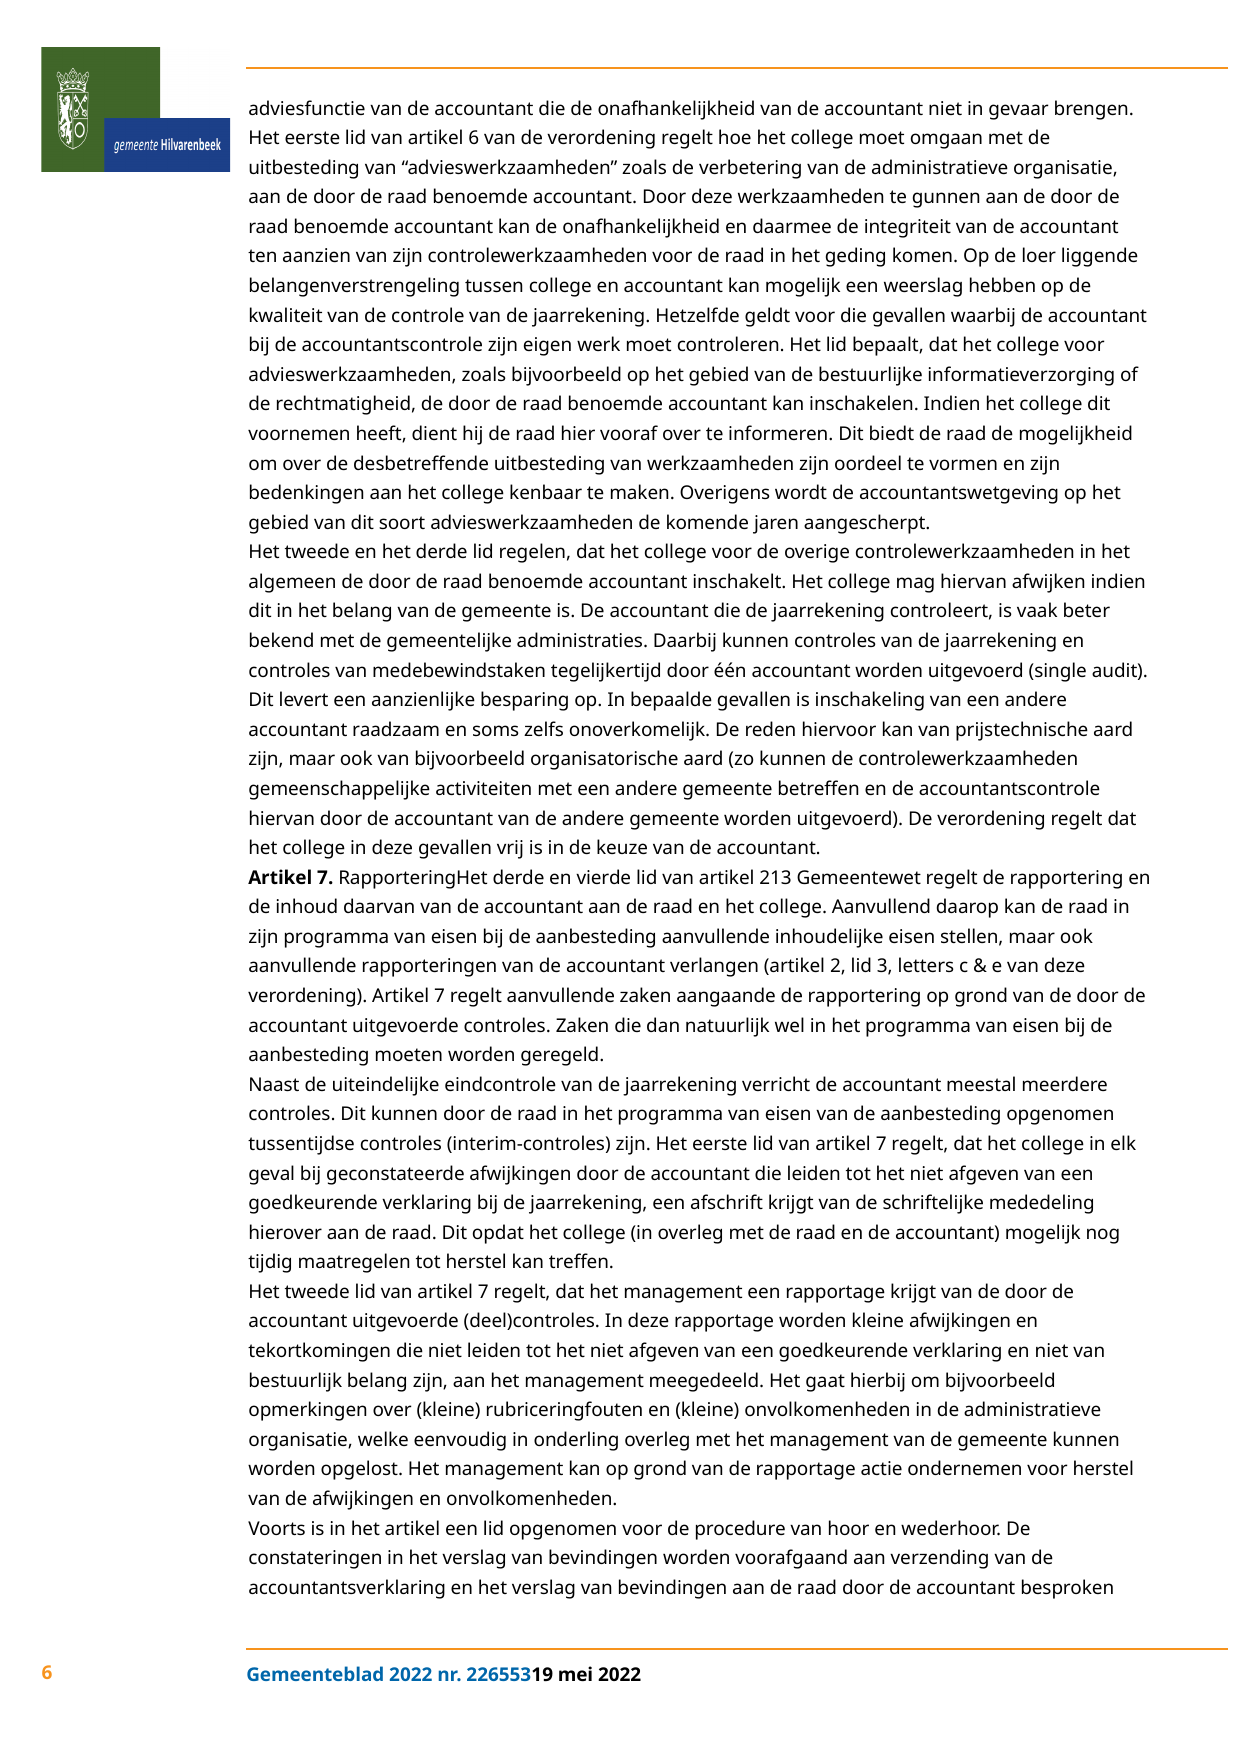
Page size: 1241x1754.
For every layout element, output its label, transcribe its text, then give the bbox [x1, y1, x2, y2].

text Het eerste lid van artikel 6 van de verordening regelt hoe het college moet omgaan met de uitbesteding van “advieswerkzaamheden” zoals de verbetering van de administratieve organisatie, aan de door de raad benoemde accountant. Door deze werkzaamheden te gunnen aan de door de raad benoemde accountant kan de onafhankelijkheid en daarmee de integriteit van de accountant ten aanzien van zijn controlewerkzaamheden voor de raad in het geding komen. Op de loer liggende belangenverstrengeling tussen college en accountant kan mogelijk een weerslag hebben op de kwaliteit van de controle van de jaarrekening. Hetzelfde geldt voor die gevallen waarbij de accountant bij de accountantscontrole zijn eigen werk moet controleren. Het lid bepaalt, dat het college voor advieswerkzaamheden, zoals bijvoorbeeld op het gebied van de bestuurlijke informatieverzorging of de rechtmatigheid, de door de raad benoemde accountant kan inschakelen. Indien het college dit voornemen heeft, dient hij de raad hier vooraf over te informeren. Dit biedt de raad de mogelijkheid om over de desbetreffende uitbesteding van werkzaamheden zijn oordeel te vormen en zijn bedenkingen aan het college kenbaar te maken. Overigens wordt de accountantswetgeving op het gebied van dit soort advieswerkzaamheden de komende jaren aangescherpt. [248, 124, 1152, 535]
text Voorts is in het artikel een lid opgenomen voor de procedure van hoor en wederhoor. De constateringen in het verslag van bevindingen worden voorafgaand aan verzending van de accountantsverklaring en het verslag van bevindingen aan de raad door de accountant besproken [248, 1515, 1152, 1600]
text adviesfunctie van de accountant die de onafhankelijkheid van de accountant niet in gevaar brengen. [248, 95, 1152, 121]
text Naast de uiteindelijke eindcontrole van de jaarrekening verricht de accountant meestal meerdere controles. Dit kunnen door de raad in het programma van eisen van de aanbesteding opgenomen tussentijdse controles (interim-controles) zijn. Het eerste lid van artikel 7 regelt, dat het college in elk geval bij geconstateerde afwijkingen door de accountant die leiden tot het niet afgeven van een goedkeurende verklaring bij de jaarrekening, een afschrift krijgt van de schriftelijke mededeling hierover aan de raad. Dit opdat het college (in overleg met de raad en de accountant) mogelijk nog tijdig maatregelen tot herstel kan treffen. [248, 1071, 1152, 1274]
picture [41, 47, 231, 172]
text Het tweede en het derde lid regelen, dat het college voor de overige controlewerkzaamheden in het algemeen de door de raad benoemde accountant inschakelt. Het college mag hiervan afwijken indien dit in het belang van de gemeente is. De accountant die de jaarrekening controleert, is vaak beter bekend met de gemeentelijke administraties. Daarbij kunnen controles van de jaarrekening en controles van medebewindstaken tegelijkertijd door één accountant worden uitgevoerd (single audit). Dit levert een aanzienlijke besparing op. In bepaalde gevallen is inschakeling van een andere accountant raadzaam en soms zelfs onoverkomelijk. De reden hiervoor kan van prijstechnische aard zijn, maar ook van bijvoorbeeld organisatorische aard (zo kunnen de controlewerkzaamheden gemeenschappelijke activiteiten met een andere gemeente betreffen en de accountantscontrole hiervan door de accountant van de andere gemeente worden uitgevoerd). De verordening regelt dat het college in deze gevallen vrij is in de keuze van de accountant. [248, 538, 1152, 860]
text Artikel 7. RapporteringHet derde en vierde lid van artikel 213 Gemeentewet regelt de rapportering en de inhoud daarvan van de accountant aan de raad en het college. Aanvullend daarop kan de raad in zijn programma van eisen bij de aanbesteding aanvullende inhoudelijke eisen stellen, maar ook aanvullende rapporteringen van de accountant verlangen (artikel 2, lid 3, letters c & e van deze verordening). Artikel 7 regelt aanvullende zaken aangaande de rapportering op grond van de door de accountant uitgevoerde controles. Zaken die dan natuurlijk wel in het programma van eisen bij de aanbesteding moeten worden geregeld. [248, 864, 1152, 1067]
text Het tweede lid van artikel 7 regelt, dat het management een rapportage krijgt van de door de accountant uitgevoerde (deel)controles. In deze rapportage worden kleine afwijkingen en tekortkomingen die niet leiden tot het niet afgeven van een goedkeurende verklaring en niet van bestuurlijk belang zijn, aan het management meegedeeld. Het gaat hierbij om bijvoorbeeld opmerkingen over (kleine) rubriceringfouten en (kleine) onvolkomenheden in de administratieve organisatie, welke eenvoudig in onderling overleg met het management van de gemeente kunnen worden opgelost. Het management kan op grond van de rapportage actie ondernemen voor herstel van de afwijkingen en onvolkomenheden. [248, 1278, 1152, 1511]
